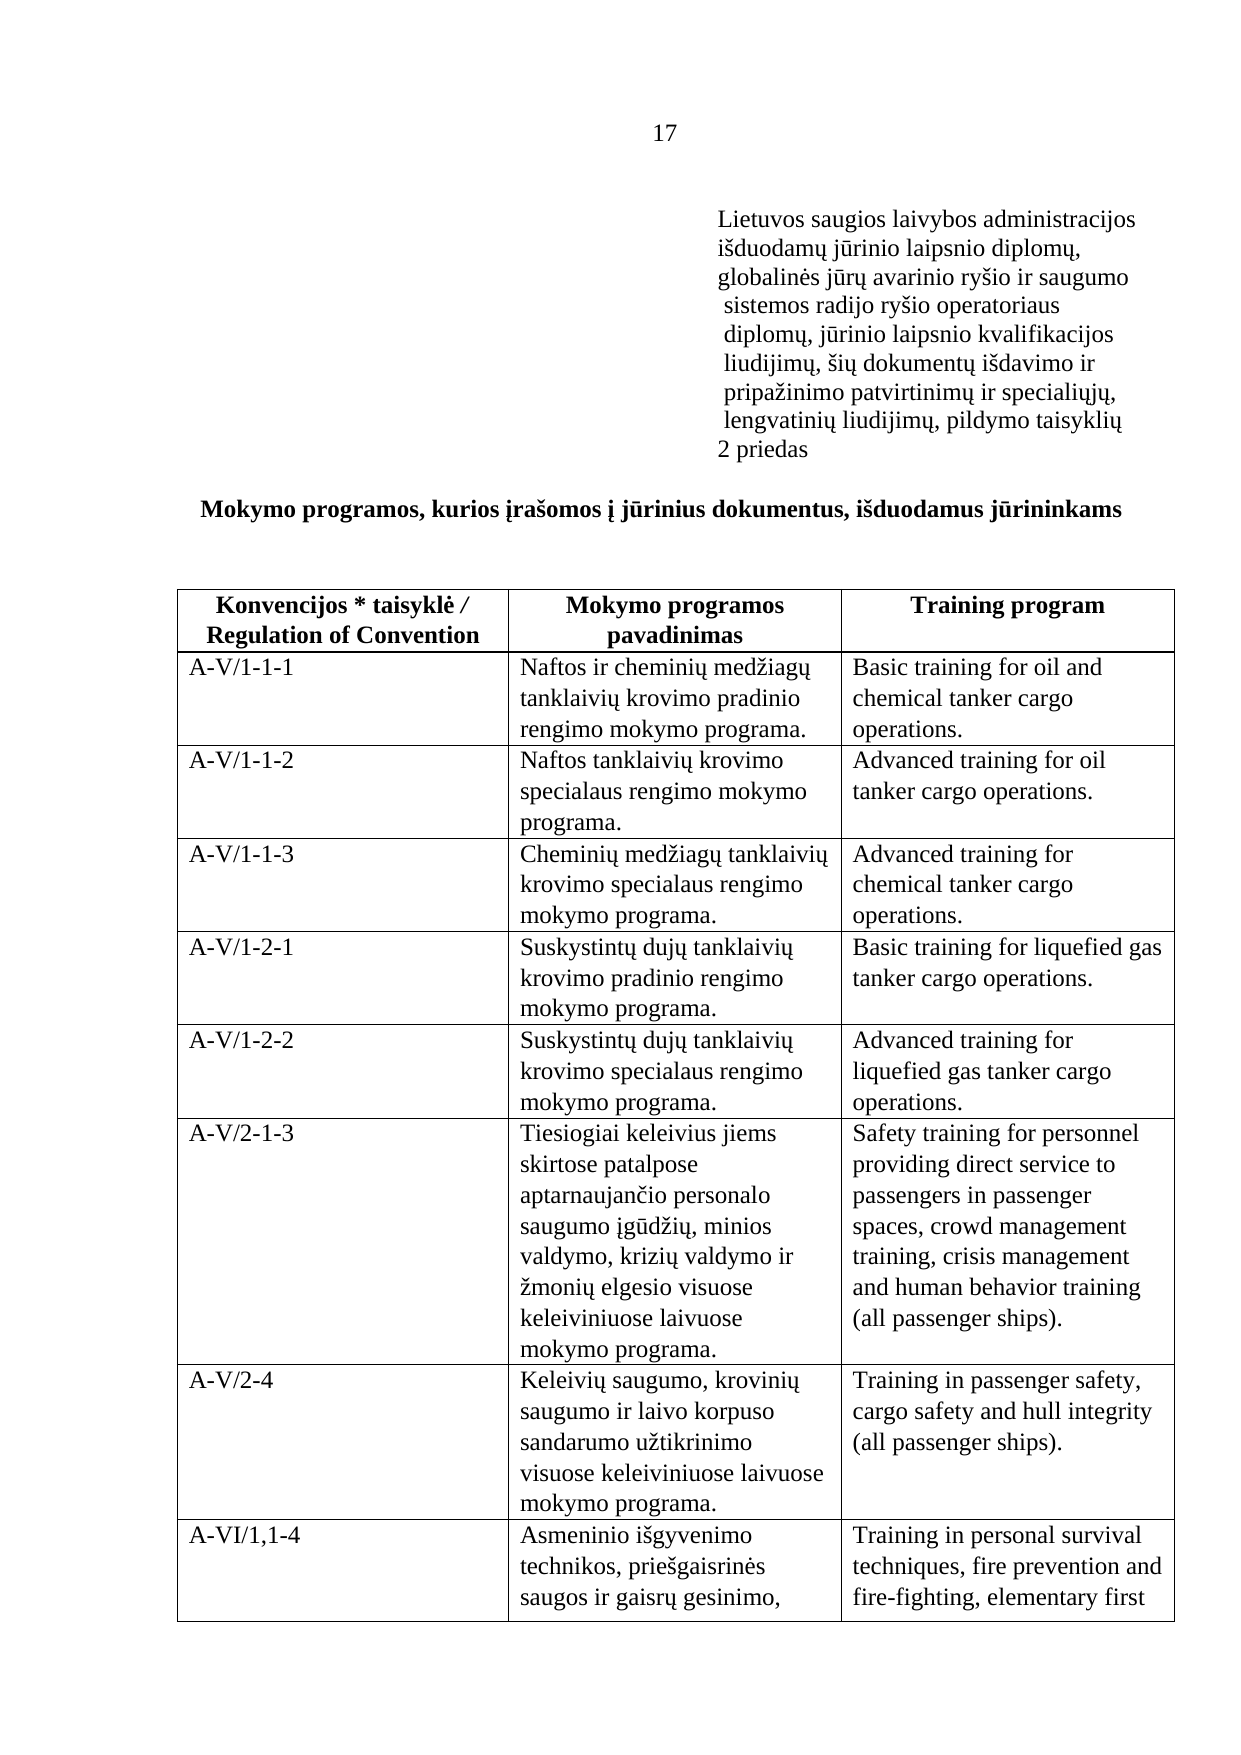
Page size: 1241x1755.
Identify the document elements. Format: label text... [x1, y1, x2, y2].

text liudijimų, šių dokumentų išdavimo ir [177, 348, 1152, 377]
table_cell A-V/2-4 [178, 1365, 508, 1519]
table_cell Naftos tanklaivių krovimo specialaus rengimo mokymo programa. [509, 746, 841, 838]
table_cell Safety training for personnel providing direct service to passengers in passenger spaces, crowd management training, crisis management and human behavior training (all passenger ships). [842, 1119, 1174, 1364]
table_cell Advanced training for oil tanker cargo operations. [842, 746, 1174, 838]
table_cell Cheminių medžiagų tanklaivių krovimo specialaus rengimo mokymo programa. [509, 839, 841, 931]
table_cell Suskystintų dujų tanklaivių krovimo pradinio rengimo mokymo programa. [509, 932, 841, 1024]
table_cell A-V/1-1-3 [178, 839, 508, 931]
table_cell A-V/1-2-2 [178, 1025, 508, 1117]
table_header Training program [842, 590, 1174, 651]
table_cell A-VI/1,1-4 [178, 1520, 508, 1621]
table_header Konvencijos * taisyklė / Regulation of Convention [178, 590, 508, 651]
text išduodamų jūrinio laipsnio diplomų, [703, 233, 1152, 262]
text Mokymo programos, kurios įrašomos į jūrinius dokumentus, išduodamus jūrininkams [177, 494, 1152, 523]
table_cell Training in passenger safety, cargo safety and hull integrity (all passenger ships). [842, 1365, 1174, 1519]
text lengvatinių liudijimų, pildymo taisyklių [177, 406, 1152, 434]
table_header Mokymo programos pavadinimas [509, 590, 841, 651]
table_cell Training in personal survival techniques, fire prevention and fire-fighting, elementary first [842, 1520, 1174, 1621]
text diplomų, jūrinio laipsnio kvalifikacijos [177, 319, 1152, 348]
table_cell A-V/1-1-2 [178, 746, 508, 838]
text globalinės jūrų avarinio ryšio ir saugumo [703, 262, 1152, 291]
table_cell Suskystintų dujų tanklaivių krovimo specialaus rengimo mokymo programa. [509, 1025, 841, 1117]
text pripažinimo patvirtinimų ir specialiųjų, [177, 377, 1152, 406]
table_cell A-V/2-1-3 [178, 1119, 508, 1364]
table_cell Basic training for oil and chemical tanker cargo operations. [842, 653, 1174, 744]
text 2 priedas [306, 434, 1152, 463]
table_cell Basic training for liquefied gas tanker cargo operations. [842, 932, 1174, 1024]
table_cell A-V/1-1-1 [178, 653, 508, 744]
table_cell Advanced training for liquefied gas tanker cargo operations. [842, 1025, 1174, 1117]
table_cell Keleivių saugumo, krovinių saugumo ir laivo korpuso sandarumo užtikrinimo visuose keleiviniuose laivuose mokymo programa. [509, 1365, 841, 1519]
table_cell Tiesiogiai keleivius jiems skirtose patalpose aptarnaujančio personalo saugumo įgūdžių, minios valdymo, krizių valdymo ir žmonių elgesio visuose keleiviniuose laivuose mokymo programa. [509, 1119, 841, 1364]
table_cell Asmeninio išgyvenimo technikos, priešgaisrinės saugos ir gaisrų gesinimo, [509, 1520, 841, 1621]
text Lietuvos saugios laivybos administracijos [710, 204, 1152, 233]
table_cell Naftos ir cheminių medžiagų tanklaivių krovimo pradinio rengimo mokymo programa. [509, 653, 841, 744]
text sistemos radijo ryšio operatoriaus [177, 291, 1152, 319]
table_cell Advanced training for chemical tanker cargo operations. [842, 839, 1174, 931]
table_cell A-V/1-2-1 [178, 932, 508, 1024]
